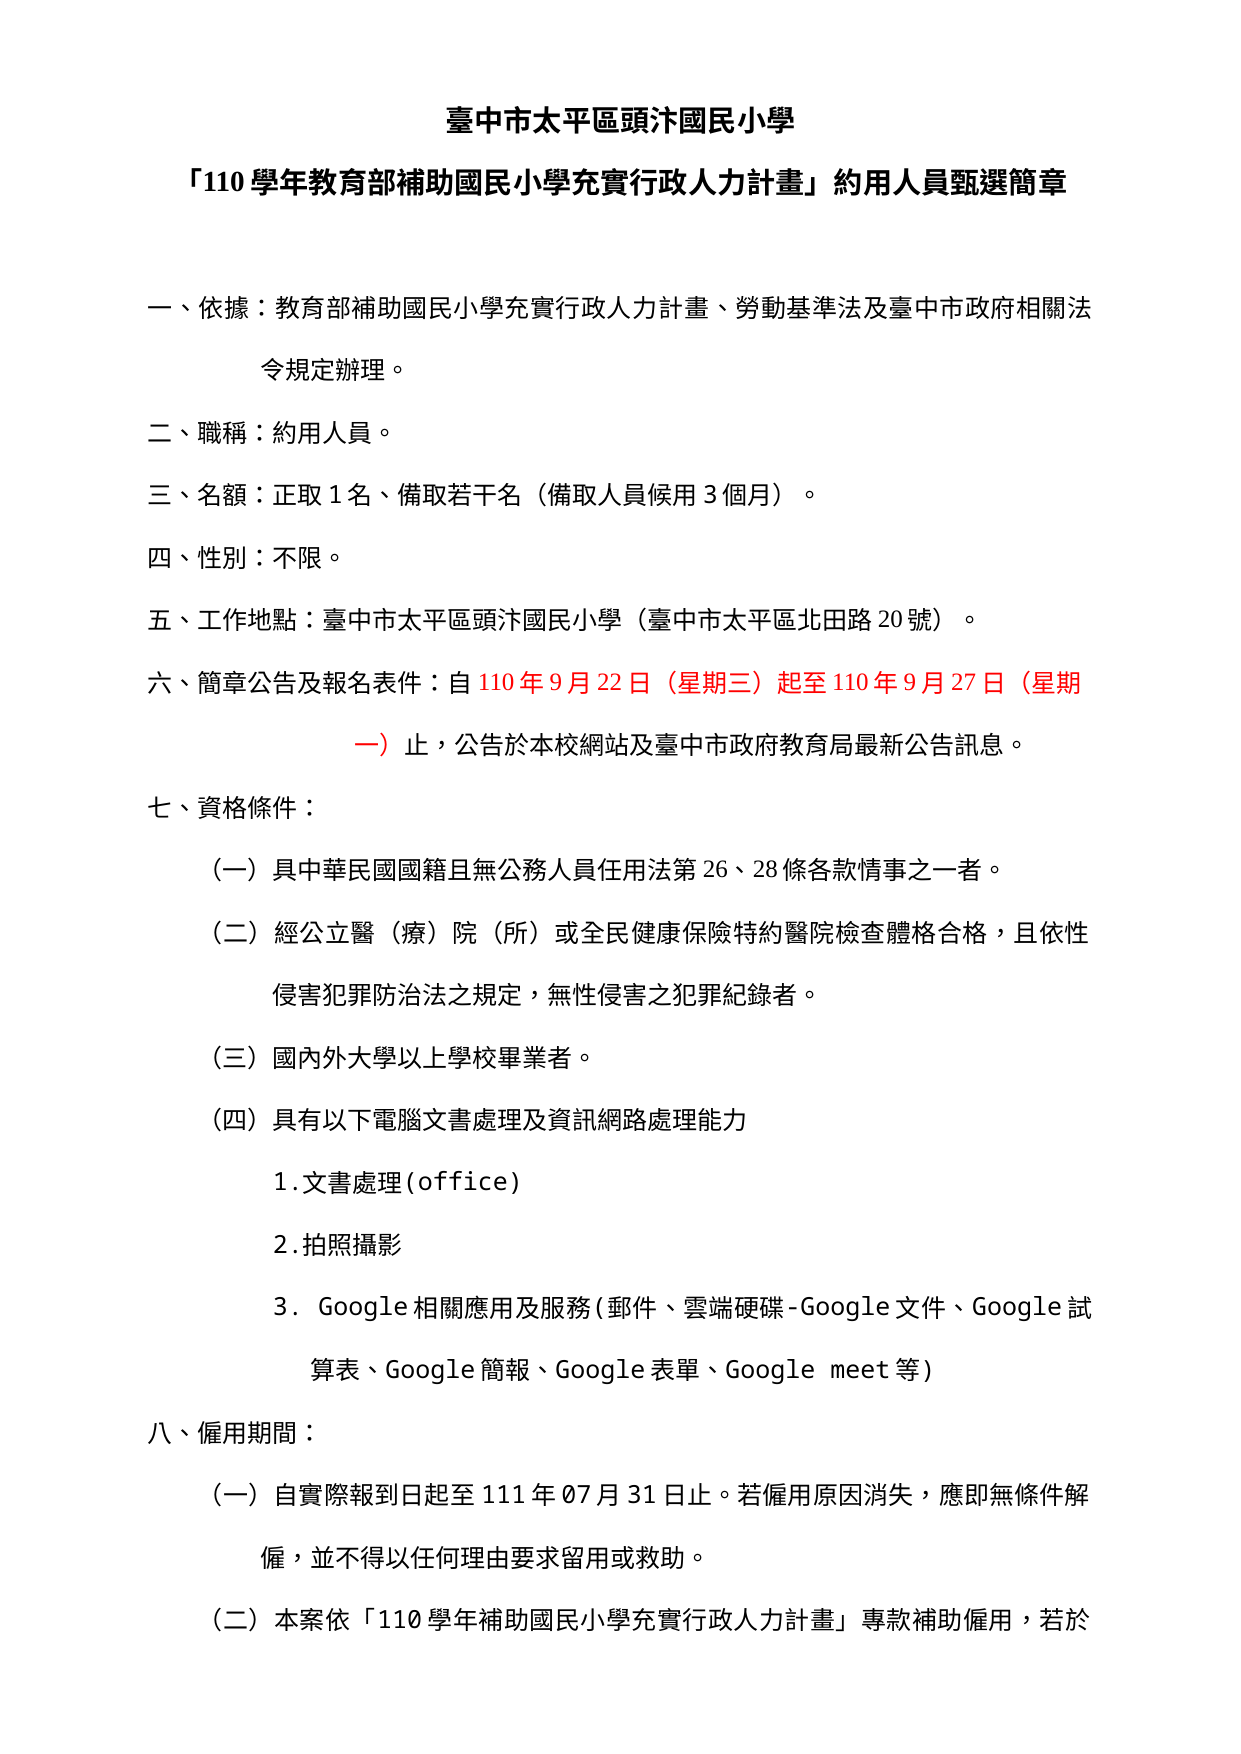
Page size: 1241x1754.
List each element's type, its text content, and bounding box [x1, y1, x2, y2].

text 一、依據：教育部補助國民小學充實行政人力計畫、勞動基準法及臺中市政府相關法令規定辦理。 [148, 264, 1092, 389]
text 七、資格條件： [148, 764, 1092, 827]
text （二）經公立醫（療）院（所）或全民健康保險特約醫院檢查體格合格，且依性侵害犯罪防治法之規定，無性侵害之犯罪紀錄者。 [198, 889, 1092, 1014]
text 四、性別：不限。 [148, 514, 1092, 577]
text 1.文書處理(office) [223, 1139, 1092, 1202]
text （一）自實際報到日起至111年07月31日止。若僱用原因消失，應即無條件解僱，並不得以任何理由要求留用或救助。 [198, 1452, 1092, 1577]
text （二）本案依「110學年補助國民小學充實行政人力計畫」專款補助僱用，若於 [198, 1577, 1092, 1639]
text （三）國內外大學以上學校畢業者。 [148, 1014, 1092, 1077]
text 六、簡章公告及報名表件：自110年9月22日（星期三）起至110年9月27日（星期一）止，公告於本校網站及臺中市政府教育局最新公告訊息。 [148, 639, 1092, 764]
text 3. Google相關應用及服務(郵件、雲端硬碟-Google文件、Google試算表、Google簡報、Google表單、Google meet等) [273, 1264, 1092, 1389]
text 「110學年教育部補助國民小學充實行政人力計畫」約用人員甄選簡章 [148, 139, 1092, 202]
text 臺中市太平區頭汴國民小學 [148, 77, 1092, 139]
text （四）具有以下電腦文書處理及資訊網路處理能力 [148, 1077, 1092, 1139]
text 五、工作地點：臺中市太平區頭汴國民小學（臺中市太平區北田路20號）。 [148, 577, 1092, 639]
text （一）具中華民國國籍且無公務人員任用法第26、28條各款情事之一者。 [198, 827, 1092, 889]
text 八、僱用期間： [148, 1389, 1092, 1452]
text 二、職稱：約用人員。 [148, 389, 1092, 452]
text 2.拍照攝影 [223, 1202, 1092, 1264]
text 三、名額：正取1名、備取若干名（備取人員候用3個月）。 [148, 452, 1092, 514]
